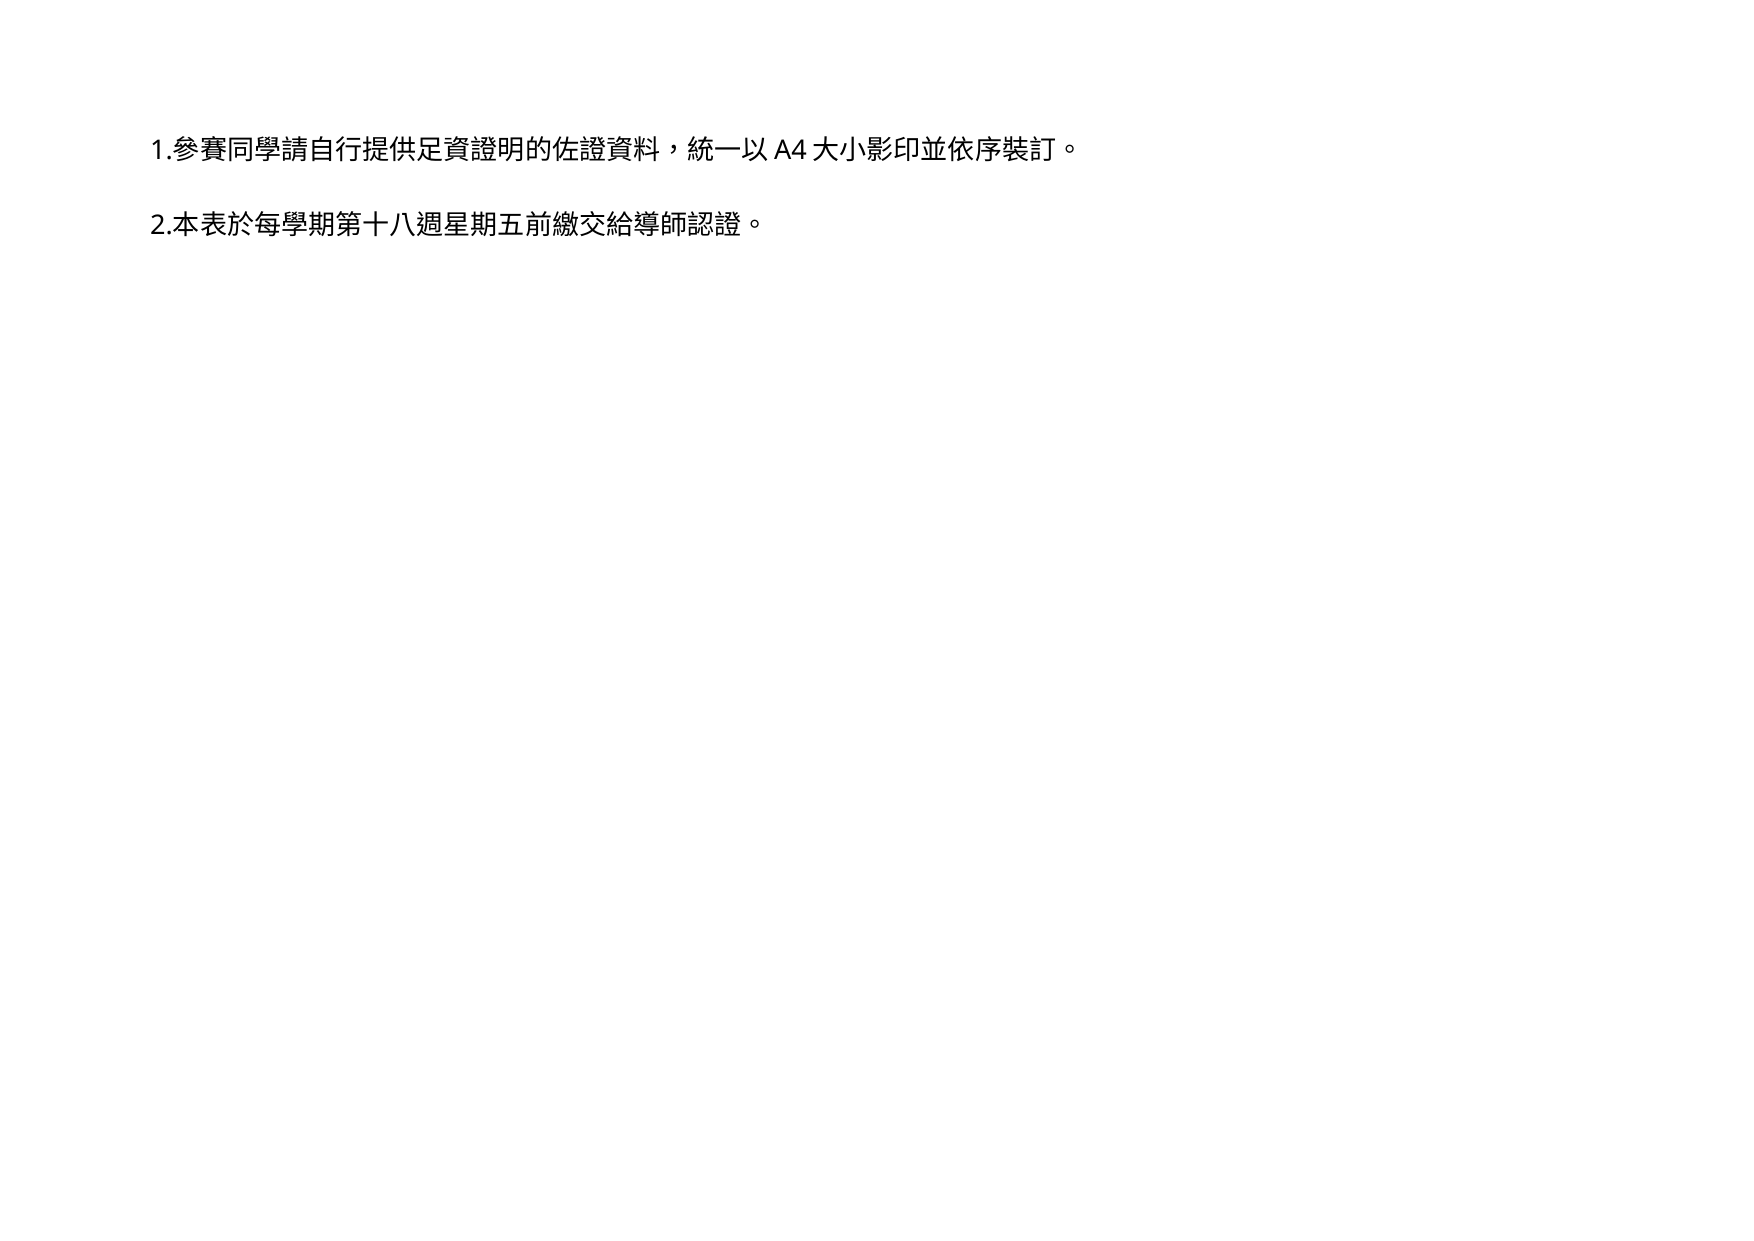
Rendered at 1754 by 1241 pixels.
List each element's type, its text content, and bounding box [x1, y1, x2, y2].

text 2.本表於每學期第十八週星期五前繳交給導師認證。 [150, 185, 1604, 260]
text 1.參賽同學請自行提供足資證明的佐證資料，統一以A4大小影印並依序裝訂。 [150, 110, 1604, 185]
